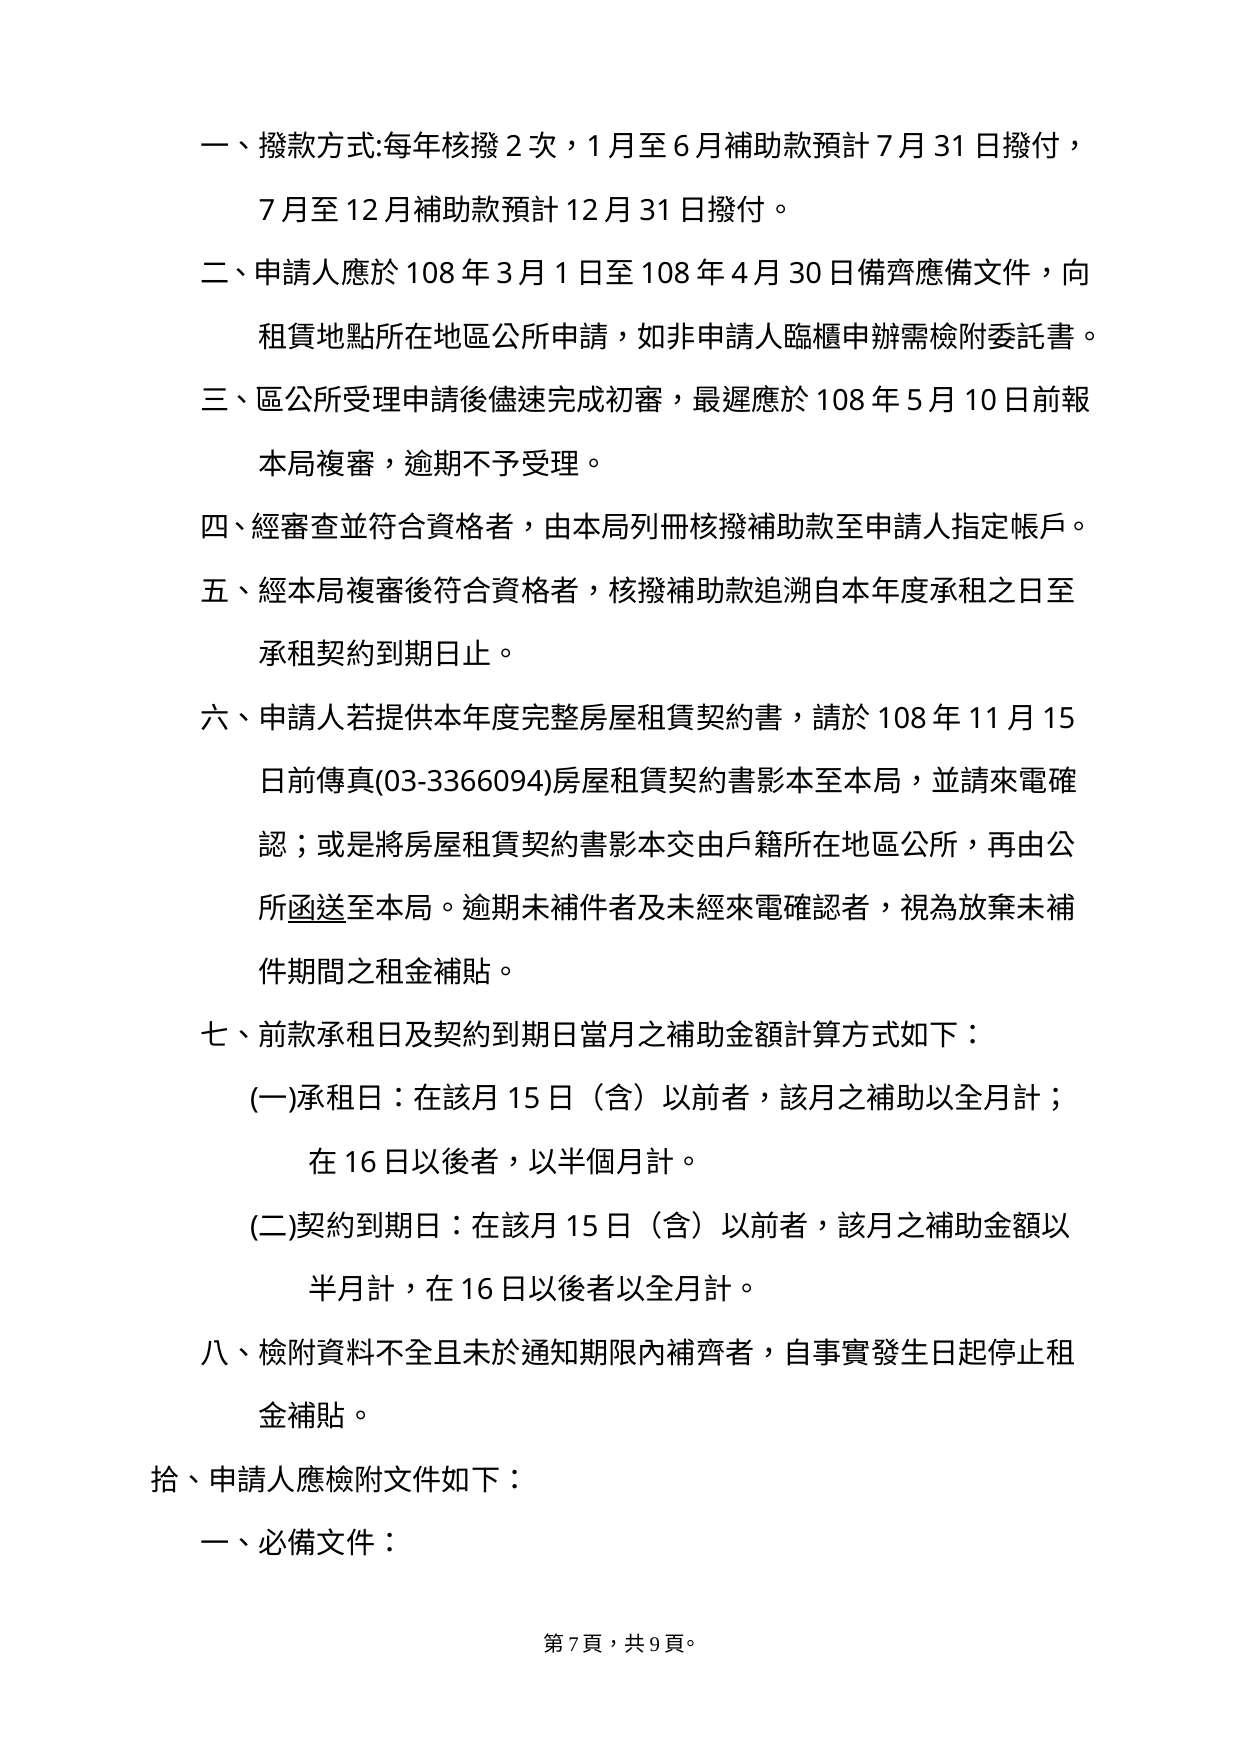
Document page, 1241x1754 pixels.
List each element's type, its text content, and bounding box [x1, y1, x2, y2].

text 拾、申請人應檢附文件如下： [150, 1456, 1090, 1498]
text (二)契約到期日：在該月15日（含）以前者，該月之補助金額以半月計，在16日以後者以全月計。 [250, 1202, 1090, 1308]
text 一、撥款方式:每年核撥2次，1月至6月補助款預計7月31日撥付，7月至12月補助款預計12月31日撥付。 [200, 123, 1090, 229]
text 一、必備文件： [200, 1519, 1090, 1562]
text 六、申請人若提供本年度完整房屋租賃契約書，請於108年11月15日前傳真(03-3366094)房屋租賃契約書影本至本局，並請來電確認；或是將房屋租賃契約書影本交由戶籍所在地區公所，再由公所函送至本局。逾期未補件者及未經來電確認者，視為放棄未補件期間之租金補貼。 [200, 694, 1090, 990]
text 七、前款承租日及契約到期日當月之補助金額計算方式如下： [200, 1012, 1090, 1054]
text 三、區公所受理申請後儘速完成初審，最遲應於108年5月10日前報本局複審，逾期不予受理。 [200, 377, 1090, 483]
text 五、經本局複審後符合資格者，核撥補助款追溯自本年度承租之日至承租契約到期日止。 [200, 567, 1090, 673]
text (一)承租日：在該月15日（含）以前者，該月之補助以全月計；在16日以後者，以半個月計。 [250, 1075, 1090, 1181]
text 八、檢附資料不全且未於通知期限內補齊者，自事實發生日起停止租金補貼。 [200, 1329, 1090, 1435]
text 二、申請人應於108年3月1日至108年4月30日備齊應備文件，向租賃地點所在地區公所申請，如非申請人臨櫃申辦需檢附委託書。 [200, 250, 1090, 356]
text 四、經審查並符合資格者，由本局列冊核撥補助款至申請人指定帳戶。 [200, 504, 1090, 546]
